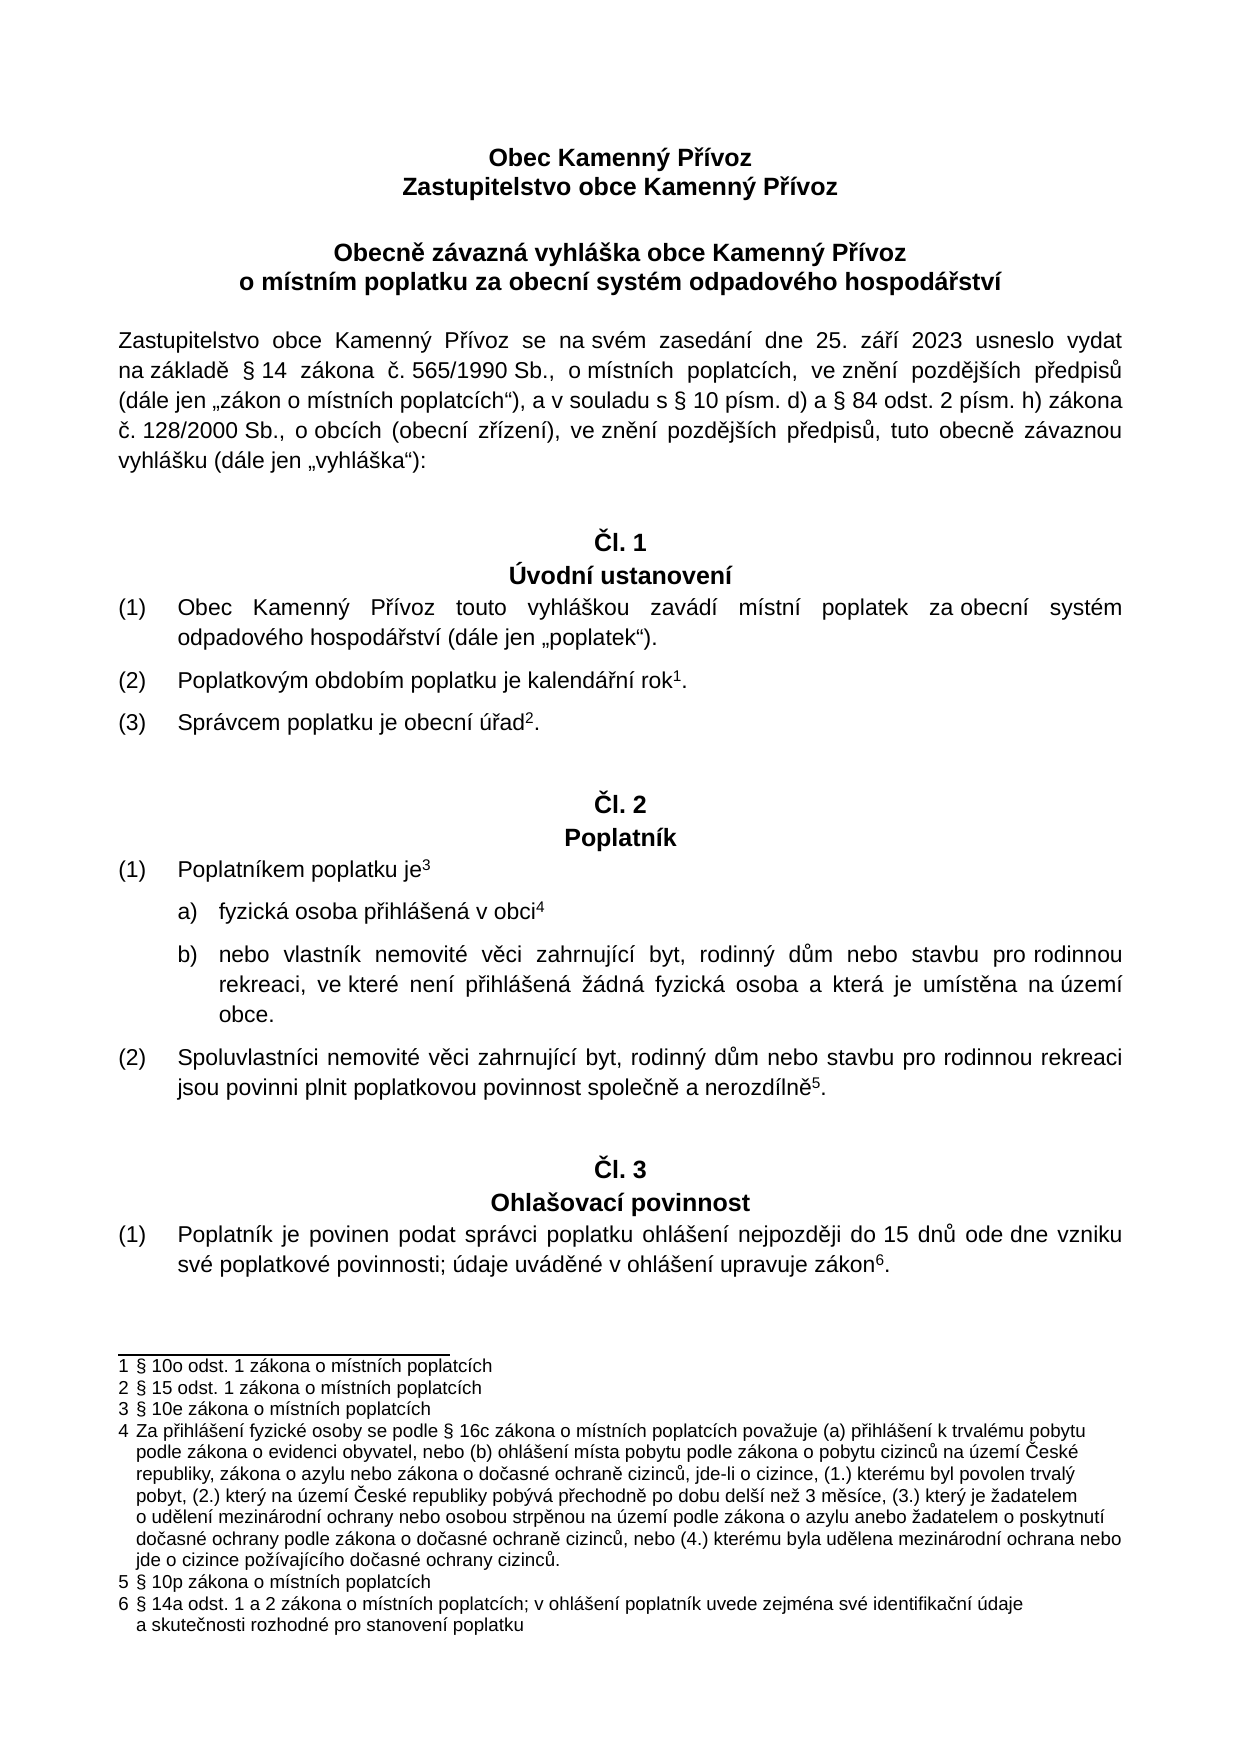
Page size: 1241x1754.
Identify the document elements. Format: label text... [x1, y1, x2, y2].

text Obec Kamenný Přívoz Zastupitelstvo obce Kamenný Přívoz [118, 143, 1122, 201]
list fyzická osoba přihlášená v obci [177, 898, 1122, 925]
list Správcem poplatku je obecní úřad. [118, 709, 1122, 736]
list Obec Kamenný Přívoz touto vyhláškou zavádí místní poplatek za obecní systém odpadového hospodářství (dále jen „poplatek“). [118, 594, 1122, 650]
list Poplatníkem poplatku je [118, 856, 1122, 882]
list § 10p zákona o místních poplatcích [118, 1571, 1122, 1592]
subtitle Čl. 2 Poplatník [118, 789, 1122, 851]
text Zastupitelstvo obce Kamenný Přívoz se na svém zasedání dne 25. září 2023 usneslo vydat na základě § 14 zákona č. 565/1990 Sb., o místních poplatcích, ve znění pozdějších předpisů (dále jen „zákon o místních poplatcích“), a v souladu s § 10 písm. d) a § 84 odst. 2 písm. h) zákona č. 128/2000 Sb., o obcích (obecní zřízení), ve znění pozdějších předpisů, tuto obecně závaznou vyhlášku (dále jen „vyhláška“): [118, 327, 1122, 474]
list nebo vlastník nemovité věci zahrnující byt, rodinný dům nebo stavbu pro rodinnou rekreaci, ve které není přihlášená žádná fyzická osoba a která je umístěna na území obce. [177, 941, 1122, 1028]
subtitle Obecně závazná vyhláška obce Kamenný Přívoz o místním poplatku za obecní systém odpadového hospodářství [118, 238, 1122, 295]
list Spoluvlastníci nemovité věci zahrnující byt, rodinný dům nebo stavbu pro rodinnou rekreaci jsou povinni plnit poplatkovou povinnost společně a nerozdílně. [118, 1044, 1122, 1101]
list Poplatkovým obdobím poplatku je kalendářní rok. [118, 667, 1122, 693]
subtitle Čl. 3 Ohlašovací povinnost [118, 1154, 1122, 1216]
subtitle Čl. 1 Úvodní ustanovení [118, 528, 1122, 589]
list § 15 odst. 1 zákona o místních poplatcích [118, 1377, 1122, 1398]
list § 14a odst. 1 a 2 zákona o místních poplatcích; v ohlášení poplatník uvede zejména své identifikační údaje a skutečnosti rozhodné pro stanovení poplatku [118, 1592, 1122, 1635]
list Poplatník je povinen podat správci poplatku ohlášení nejpozději do 15 dnů ode dne vzniku své poplatkové povinnosti; údaje uváděné v ohlášení upravuje zákon. [118, 1221, 1122, 1277]
list Za přihlášení fyzické osoby se podle § 16c zákona o místních poplatcích považuje (a) přihlášení k trvalému pobytu podle zákona o evidenci obyvatel, nebo (b) ohlášení místa pobytu podle zákona o pobytu cizinců na území České republiky, zákona o azylu nebo zákona o dočasné ochraně cizinců, jde-li o cizince, (1.) kterému byl povolen trvalý pobyt, (2.) který na území České republiky pobývá přechodně po dobu delší než 3 měsíce, (3.) který je žadatelem o udělení mezinárodní ochrany nebo osobou strpěnou na území podle zákona o azylu anebo žadatelem o poskytnutí dočasné ochrany podle zákona o dočasné ochraně cizinců, nebo (4.) kterému byla udělena mezinárodní ochrana nebo jde o cizince požívajícího dočasné ochrany cizinců. [118, 1420, 1122, 1571]
list § 10o odst. 1 zákona o místních poplatcích [118, 1355, 1122, 1377]
list § 10e zákona o místních poplatcích [118, 1398, 1122, 1420]
